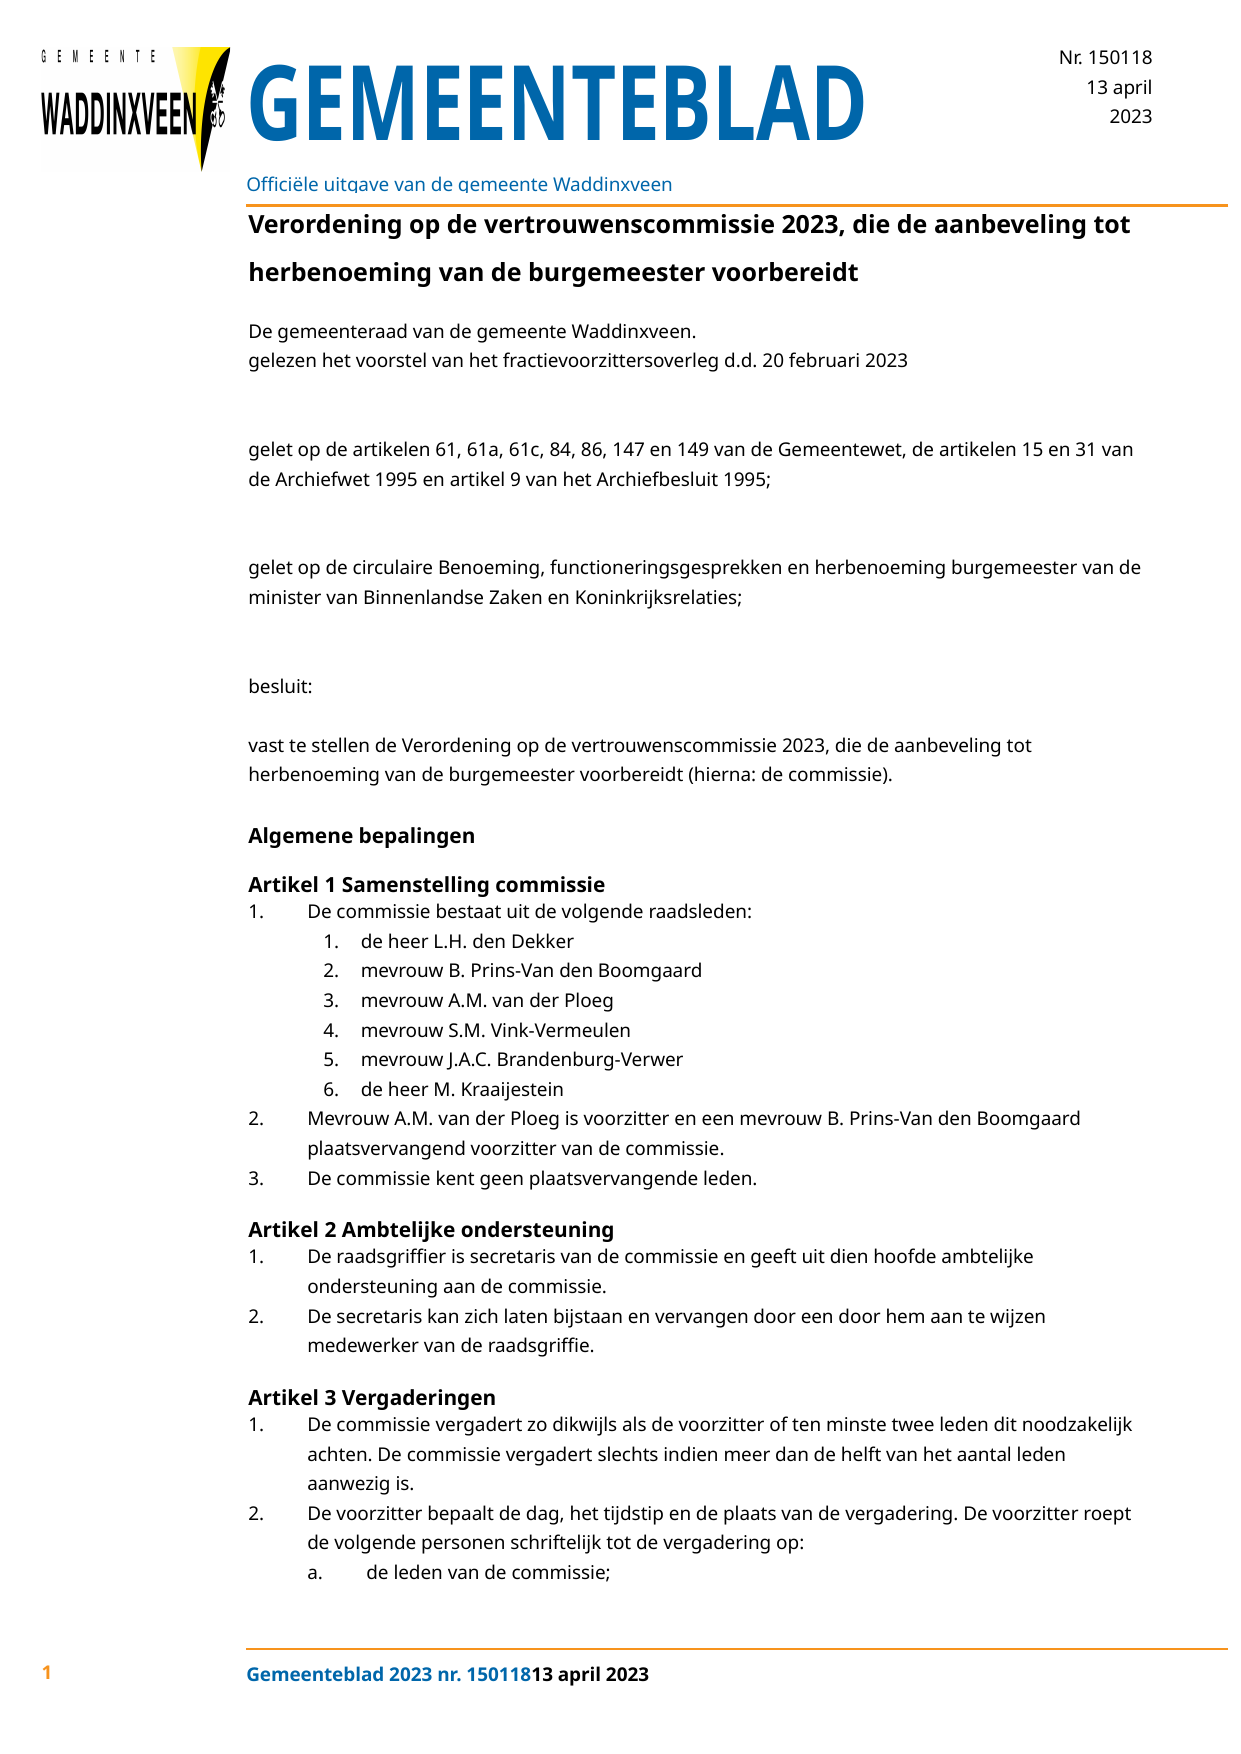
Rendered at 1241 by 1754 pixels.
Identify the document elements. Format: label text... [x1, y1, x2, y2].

list mevrouw S.M. Vink-Vermeulen [323, 1017, 1152, 1043]
list De voorzitter bepaalt de dag, het tijdstip en de plaats van de vergadering. De voorzitter roept de volgende personen schriftelijk tot de vergadering op: [248, 1500, 1152, 1555]
picture [41, 47, 231, 172]
text Artikel 2 Ambtelijke ondersteuning [248, 1215, 1152, 1244]
list De secretaris kan zich laten bijstaan en vervangen door een door hem aan te wijzen medewerker van de raadsgriffie. [248, 1303, 1152, 1358]
text besluit: [248, 673, 1152, 699]
list De commissie kent geen plaatsvervangende leden. [248, 1165, 1152, 1191]
text gelet op de circulaire Benoeming, functioneringsgesprekken en herbenoeming burgemeester van de minister van Binnenlandse Zaken en Koninkrijksrelaties; [248, 554, 1152, 610]
text vast te stellen de Verordening op de vertrouwenscommissie 2023, die de aanbeveling tot herbenoeming van de burgemeester voorbereidt (hierna: de commissie). [248, 732, 1152, 787]
text Algemene bepalingen [248, 821, 1152, 849]
text Verordening op de vertrouwenscommissie 2023, die de aanbeveling tot herbenoeming van de burgemeester voorbereidt [248, 207, 1152, 288]
text gelet op de artikelen 61, 61a, 61c, 84, 86, 147 en 149 van de Gemeentewet, de artikelen 15 en 31 van de Archiefwet 1995 en artikel 9 van het Archiefbesluit 1995; [248, 436, 1152, 492]
text Artikel 1 Samenstelling commissie [248, 870, 1152, 898]
text Artikel 3 Vergaderingen [248, 1383, 1152, 1411]
list mevrouw B. Prins-Van den Boomgaard [323, 958, 1152, 983]
list Mevrouw A.M. van der Ploeg is voorzitter en een mevrouw B. Prins-Van den Boomgaard plaatsvervangend voorzitter van de commissie. [248, 1106, 1152, 1161]
list mevrouw J.A.C. Brandenburg-Verwer [323, 1046, 1152, 1072]
list De raadsgriffier is secretaris van de commissie en geeft uit dien hoofde ambtelijke ondersteuning aan de commissie. [248, 1244, 1152, 1299]
list De commissie bestaat uit de volgende raadsleden: [248, 898, 1152, 924]
list de heer M. Kraaijestein [323, 1076, 1152, 1102]
list De commissie vergadert zo dikwijls als de voorzitter of ten minste twee leden dit noodzakelijk achten. De commissie vergadert slechts indien meer dan de helft van het aantal leden aanwezig is. [248, 1411, 1152, 1496]
text gelezen het voorstel van het fractievoorzittersoverleg d.d. 20 februari 2023 [248, 347, 1152, 373]
list mevrouw A.M. van der Ploeg [323, 987, 1152, 1013]
list de heer L.H. den Dekker [323, 928, 1152, 954]
text De gemeenteraad van de gemeente Waddinxveen. [248, 318, 1152, 344]
list de leden van de commissie; [307, 1559, 1152, 1585]
